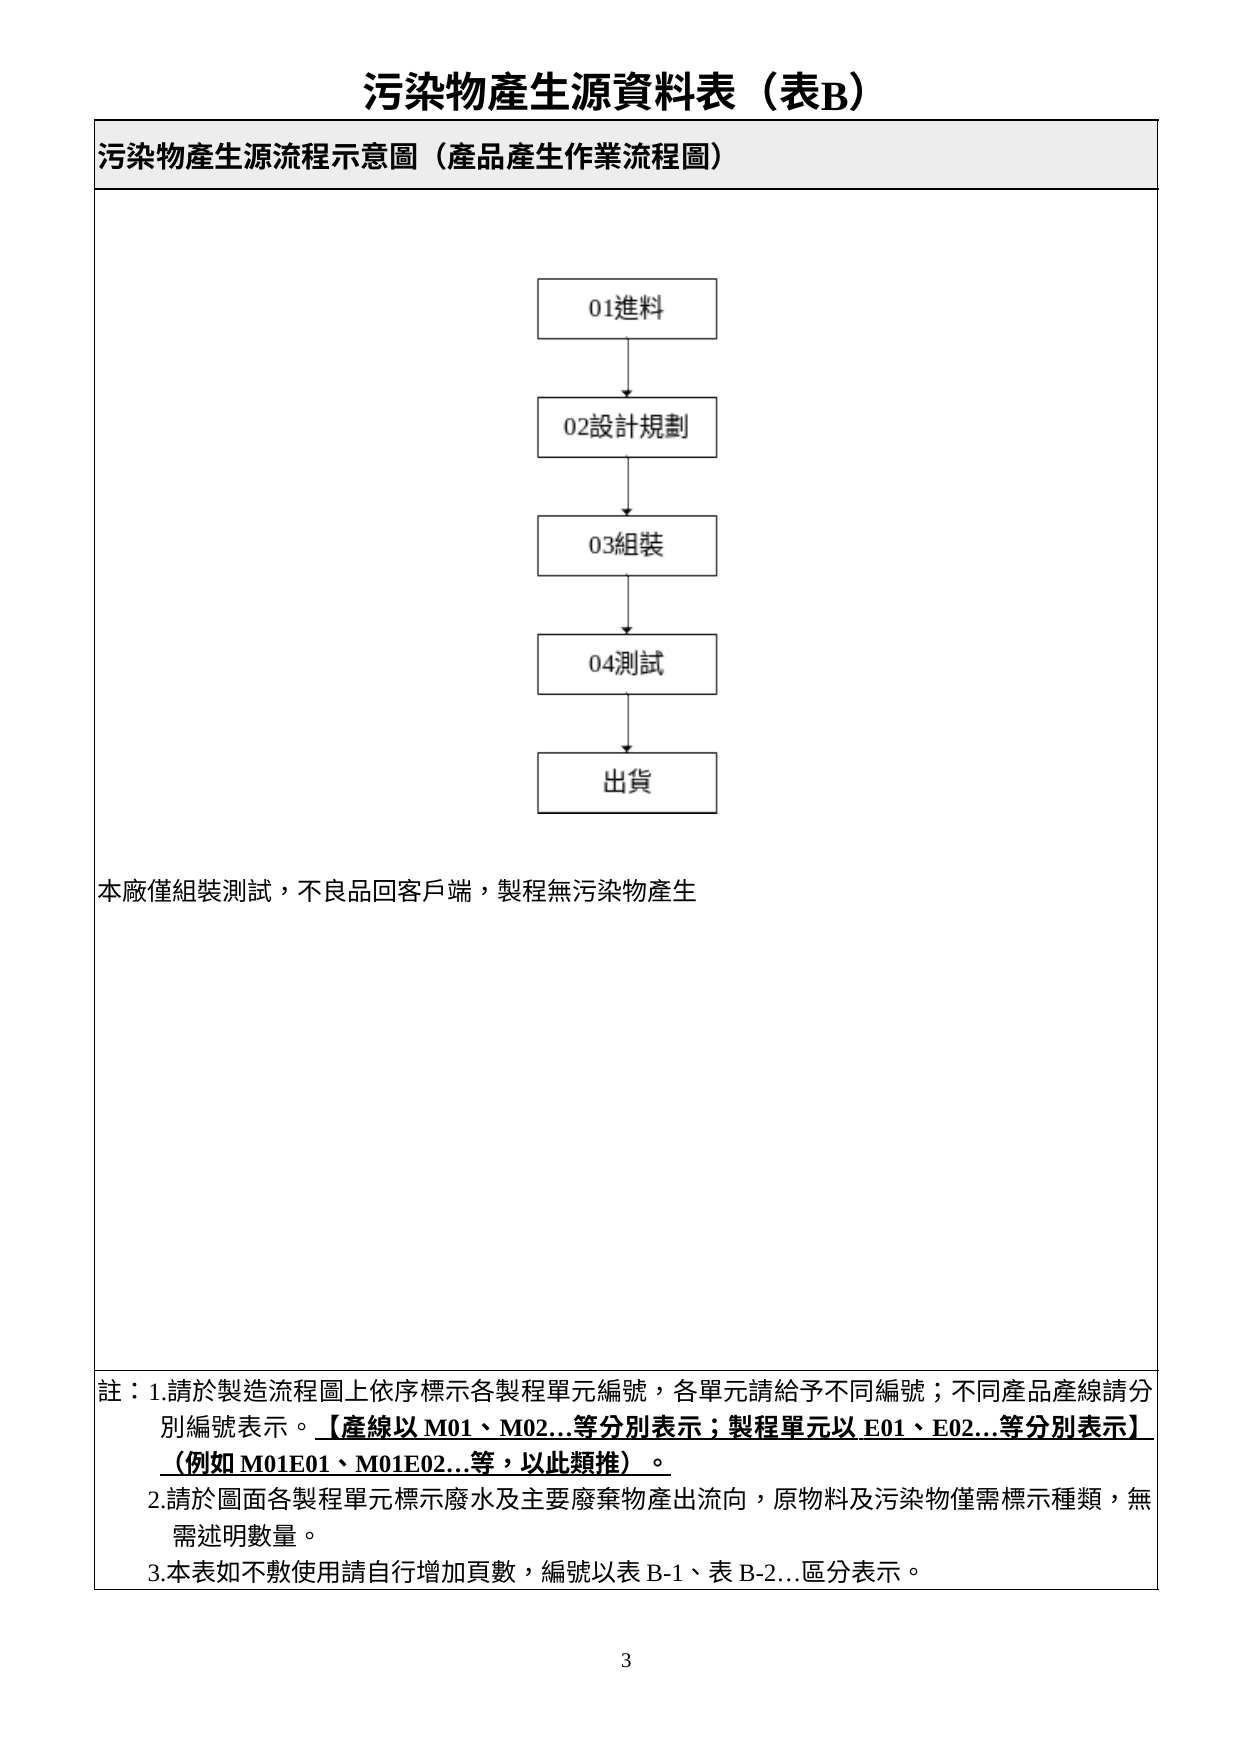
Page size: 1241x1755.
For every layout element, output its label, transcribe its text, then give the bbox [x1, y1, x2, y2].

text 污染物產生源資料表（表B） [83, 59, 1169, 119]
table_cell 本廠僅組裝測試，不良品回客戶端，製程無污染物產生 [95, 190, 1157, 1369]
table_header 污染物產生源流程示意圖（產品產生作業流程圖） [95, 121, 1157, 188]
table_cell 註：1.請於製造流程圖上依序標示各製程單元編號，各單元請給予不同編號；不同產品產線請分別編號表示。【產線以M01、M02…等分別表示；製程單元以E01、E02…等分別表示】（例如M01E01、M01E02…等，以此類推）。 2.請於圖面各製程單元標示廢水及主要廢棄物產出流向，原物料及污染物僅需標示種類，無需述明數量。 3.本表如不敷使用請自行增加頁數，編號以表B-1、表B-2…區分表示。 [95, 1371, 1157, 1588]
